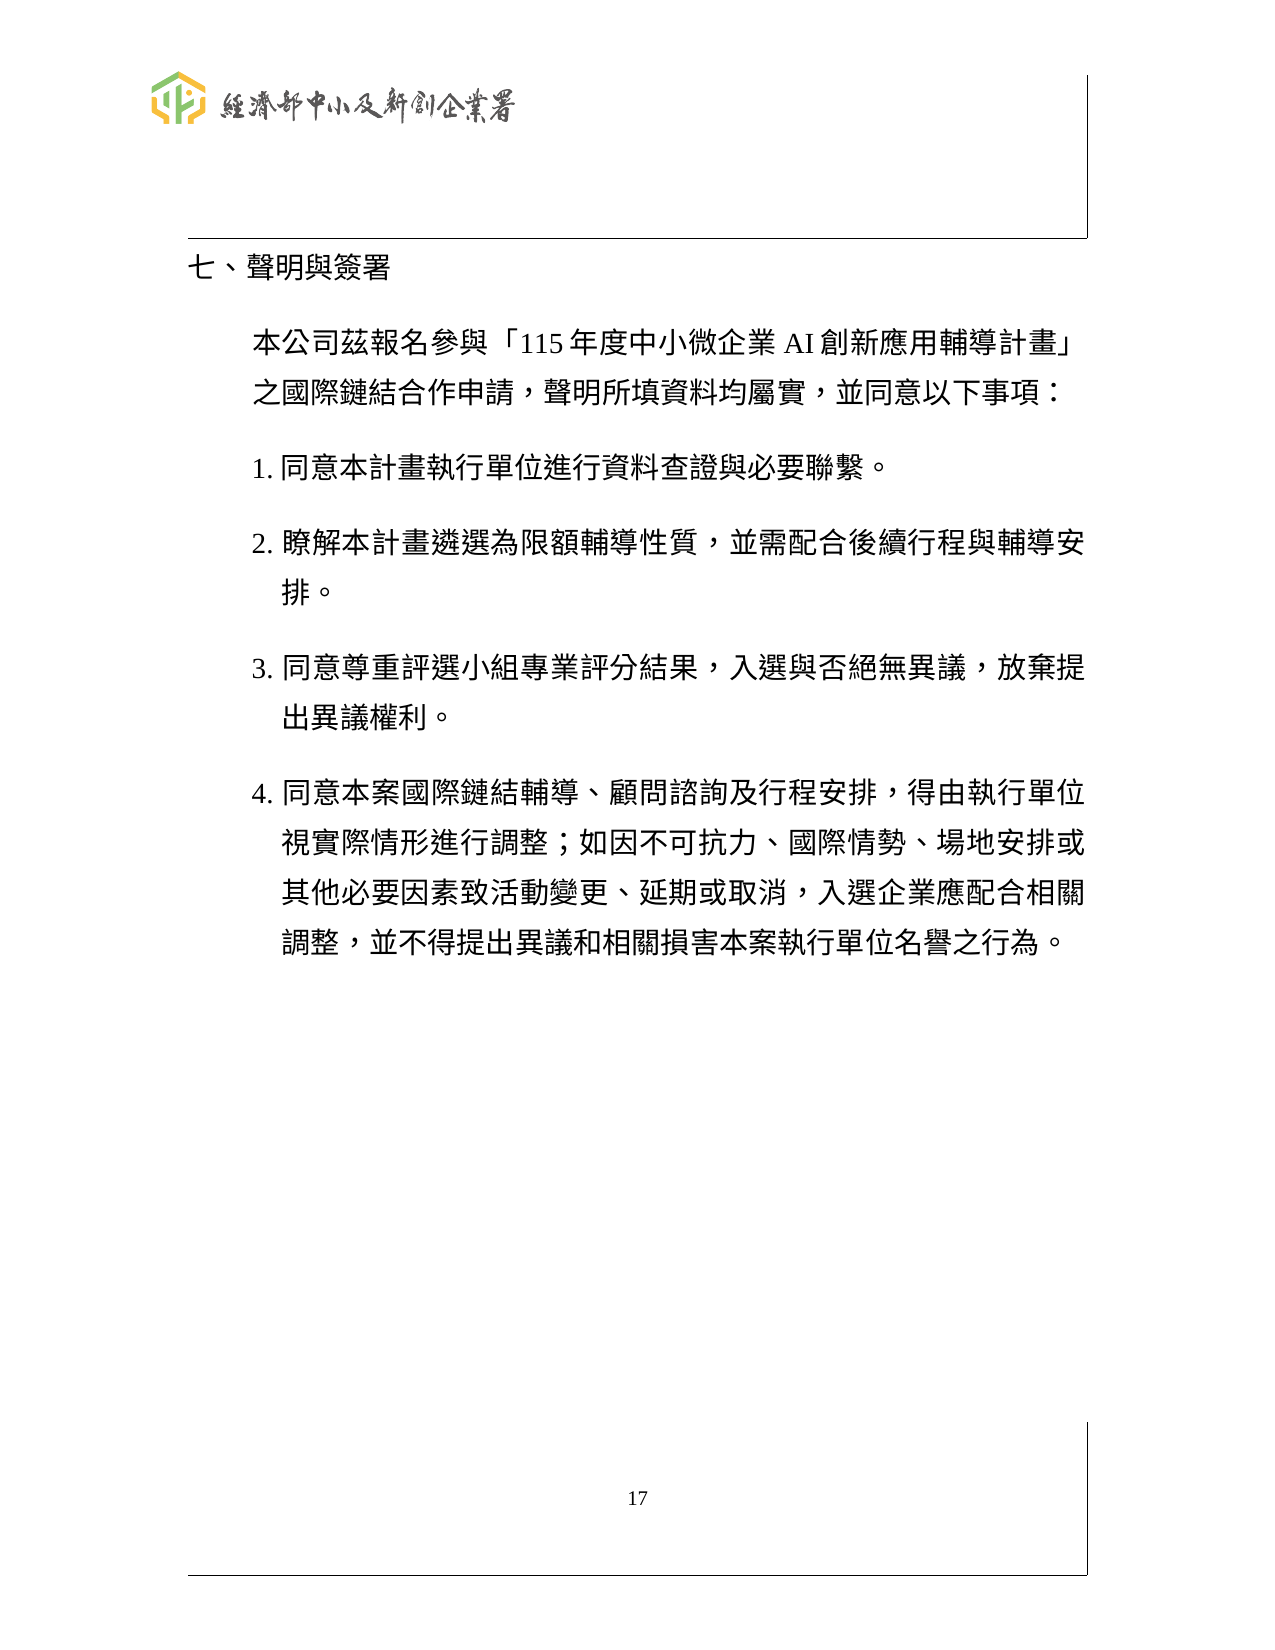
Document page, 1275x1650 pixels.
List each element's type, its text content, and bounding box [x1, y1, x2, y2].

text 1. 同意本計畫執行單位進行資料查證與必要聯繫。 [251, 438, 1087, 488]
text 2. 瞭解本計畫遴選為限額輔導性質，並需配合後續行程與輔導安排。 [251, 513, 1087, 613]
subtitle 七、聲明與簽署 [187, 238, 1087, 288]
text 本公司茲報名參與「115年度中小微企業AI創新應用輔導計畫」之國際鏈結合作申請，聲明所填資料均屬實，並同意以下事項： [252, 313, 1087, 413]
text 3. 同意尊重評選小組專業評分結果，入選與否絕無異議，放棄提出異議權利。 [251, 638, 1087, 738]
text 4. 同意本案國際鏈結輔導、顧問諮詢及行程安排，得由執行單位視實際情形進行調整；如因不可抗力、國際情勢、場地安排或其他必要因素致活動變更、延期或取消，入選企業應配合相關調整，並不得提出異議和相關損害本案執行單位名譽之行為。 [251, 763, 1087, 963]
